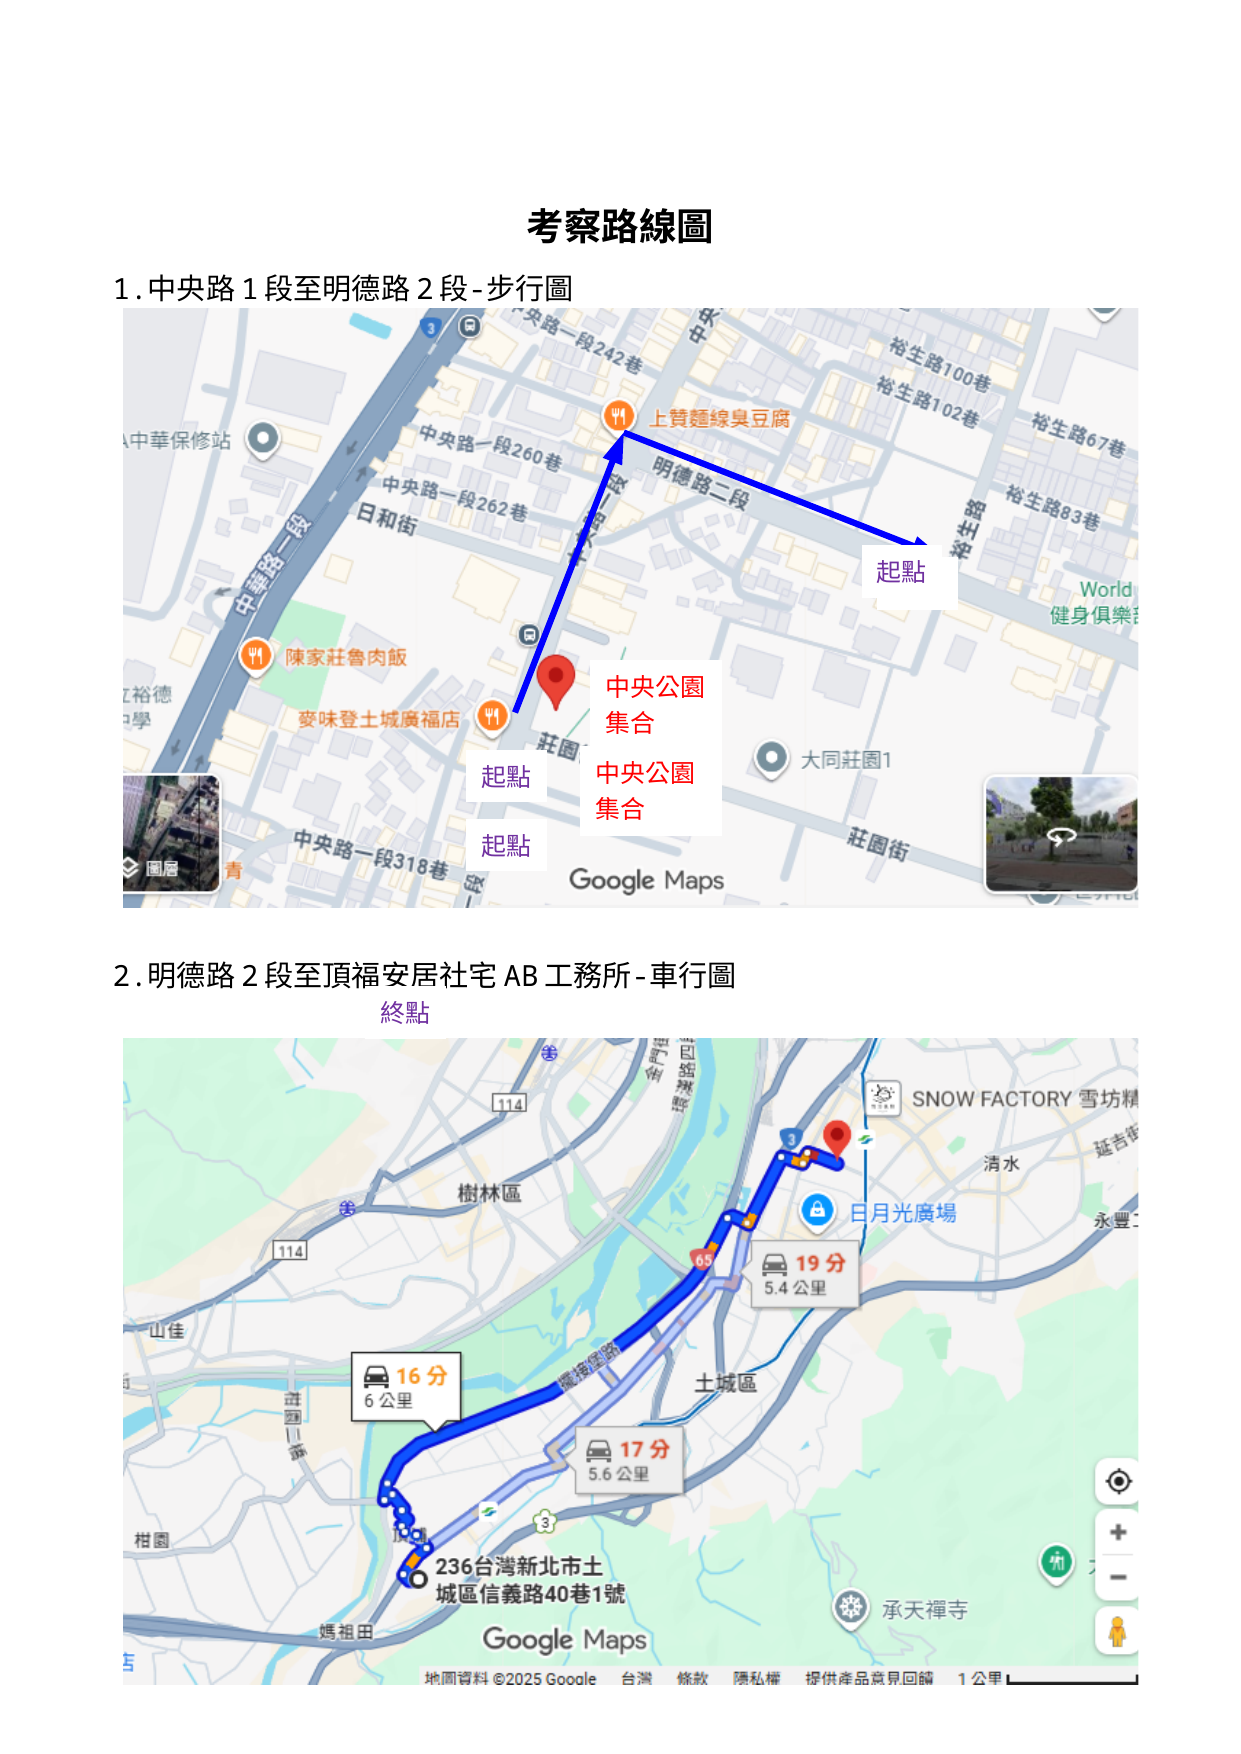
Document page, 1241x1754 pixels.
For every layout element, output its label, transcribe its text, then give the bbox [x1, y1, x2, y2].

text 中央公園集合 [595, 754, 707, 826]
text [877, 557, 958, 610]
text 1.中央路1段至明德路2段-步行圖 [112, 245, 1128, 308]
text 起點 [877, 553, 927, 589]
text 起點 [481, 826, 532, 862]
text 考察路線圖 [112, 183, 1128, 245]
text 2.明德路2段至頂福安居社宅AB工務所-車行圖 [112, 370, 1128, 1039]
text 終點 [892, 565, 943, 601]
text 起點 [481, 757, 532, 794]
text 終點 [380, 994, 431, 1030]
text 中央公園集合 [605, 667, 707, 740]
